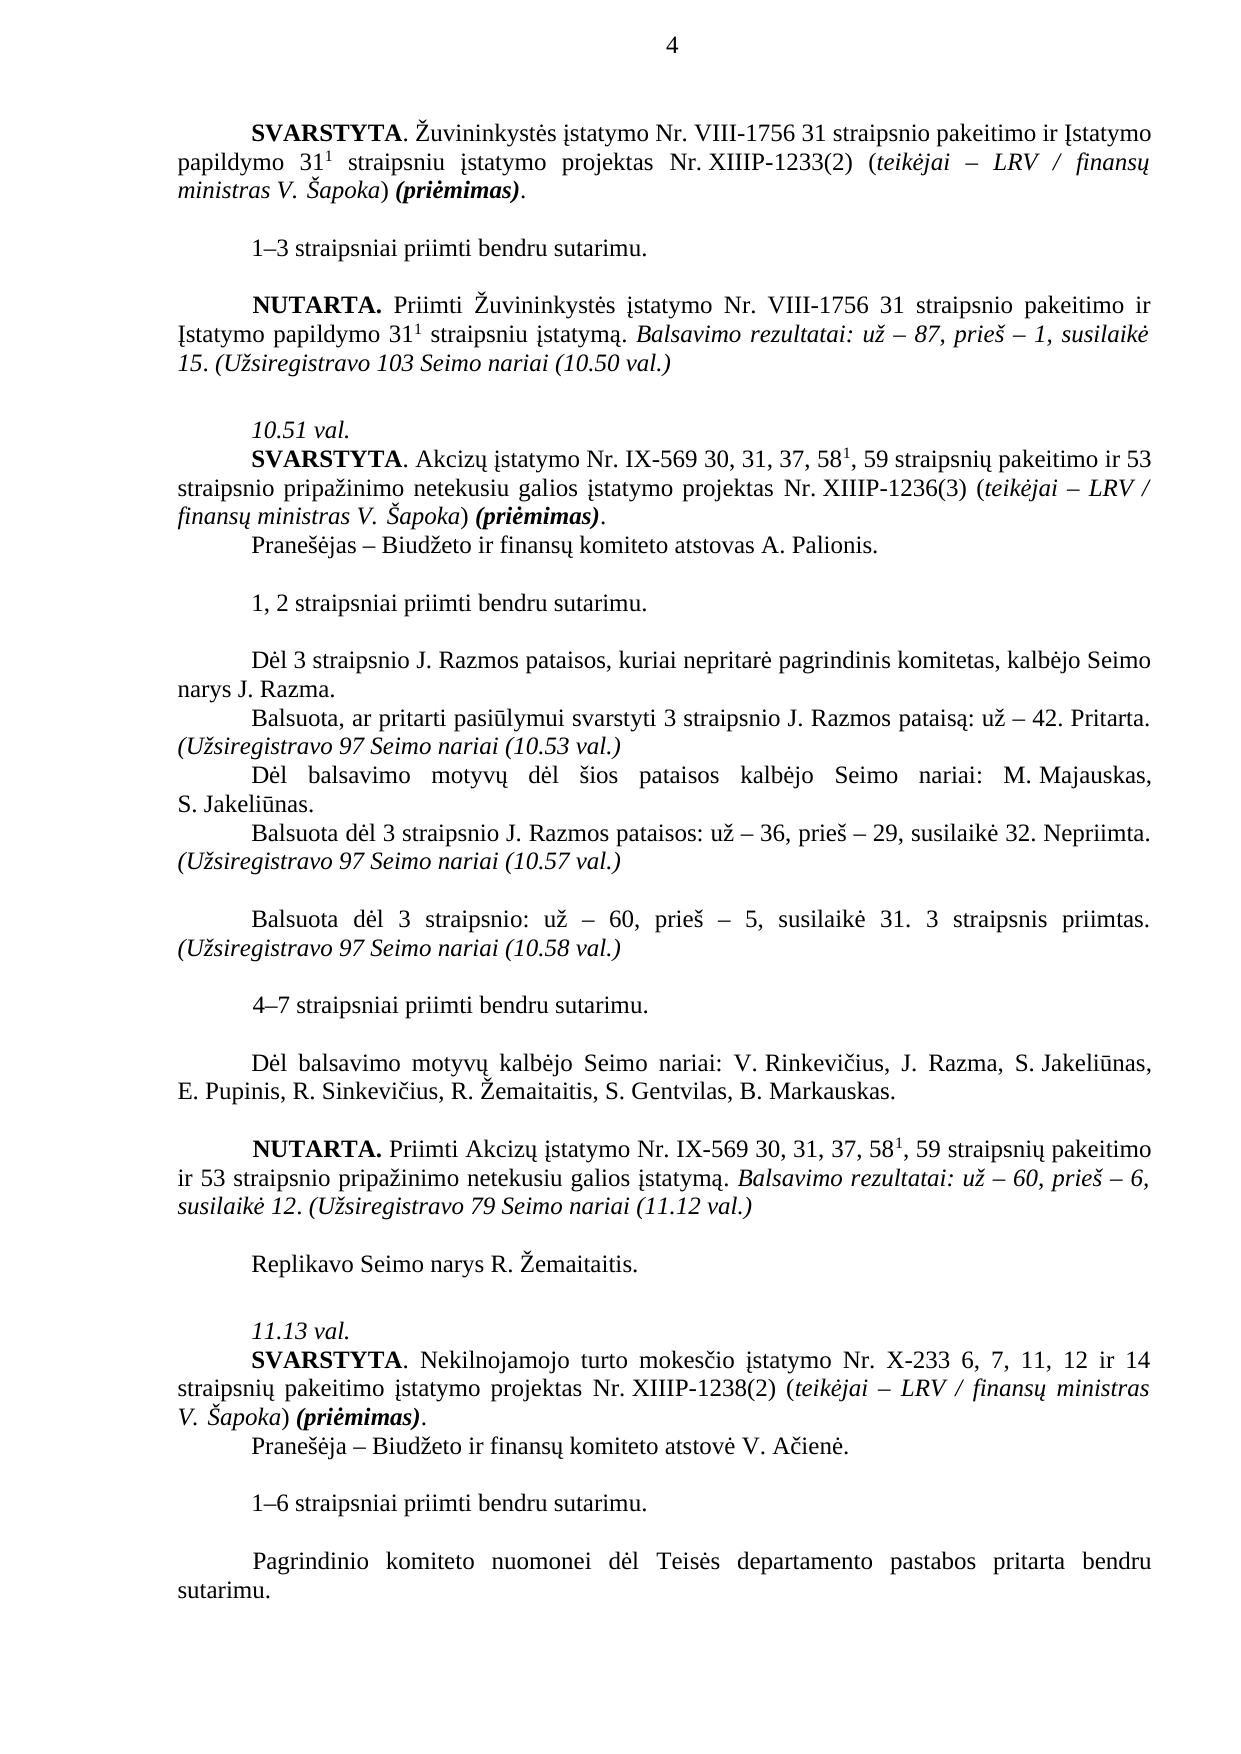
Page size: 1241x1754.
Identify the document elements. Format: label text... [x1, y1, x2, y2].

text Pagrindinio komiteto nuomonei dėl Teisės departamento pastabos pritarta bendru sutarimu. [177, 1546, 1152, 1603]
text NUTARTA. Priimti Žuvininkystės įstatymo Nr. VIII-1756 31 straipsnio pakeitimo ir Įstatymo papildymo 311 straipsniu įstatymą. Balsavimo rezultatai: už – 87, prieš – 1, susilaikė 15. (Užsiregistravo 103 Seimo nariai (10.50 val.) [177, 291, 1152, 377]
text 1, 2 straipsniai priimti bendru sutarimu. [177, 588, 1152, 616]
text Pranešėjas – Biudžeto ir finansų komiteto atstovas A. Palionis. [177, 530, 1152, 559]
text NUTARTA. Priimti Akcizų įstatymo Nr. IX-569 30, 31, 37, 581, 59 straipsnių pakeitimo ir 53 straipsnio pripažinimo netekusiu galios įstatymą. Balsavimo rezultatai: už – 60, prieš – 6, susilaikė 12. (Užsiregistravo 79 Seimo nariai (11.12 val.) [177, 1134, 1152, 1220]
text Pranešėja – Biudžeto ir finansų komiteto atstovė V. Ačienė. [177, 1431, 1152, 1460]
text SVARSTYTA. Žuvininkystės įstatymo Nr. VIII-1756 31 straipsnio pakeitimo ir Įstatymo papildymo 311 straipsniu įstatymo projektas Nr. XIIIP-1233(2) (teikėjai – LRV / finansų ministras V. Šapoka) (priėmimas). [177, 118, 1152, 204]
text 11.13 val. [177, 1316, 1152, 1345]
text 1–6 straipsniai priimti bendru sutarimu. [177, 1488, 1152, 1517]
text 1–3 straipsniai priimti bendru sutarimu. [177, 233, 1152, 262]
text SVARSTYTA. Nekilnojamojo turto mokesčio įstatymo Nr. X-233 6, 7, 11, 12 ir 14 straipsnių pakeitimo įstatymo projektas Nr. XIIIP-1238(2) (teikėjai – LRV / finansų ministras V. Šapoka) (priėmimas). [177, 1345, 1152, 1431]
text Dėl balsavimo motyvų dėl šios pataisos kalbėjo Seimo nariai: M. Majauskas, S. Jakeliūnas. [177, 760, 1152, 818]
text Replikavo Seimo narys R. Žemaitaitis. [177, 1249, 1152, 1278]
text SVARSTYTA. Akcizų įstatymo Nr. IX-569 30, 31, 37, 581, 59 straipsnių pakeitimo ir 53 straipsnio pripažinimo netekusiu galios įstatymo projektas Nr. XIIIP-1236(3) (teikėjai – LRV / finansų ministras V. Šapoka) (priėmimas). [177, 444, 1152, 530]
text Balsuota dėl 3 straipsnio: už – 60, prieš – 5, susilaikė 31. 3 straipsnis priimtas. (Užsiregistravo 97 Seimo nariai (10.58 val.) [177, 904, 1152, 961]
text 4–7 straipsniai priimti bendru sutarimu. [177, 990, 1152, 1019]
text Dėl 3 straipsnio J. Razmos pataisos, kuriai nepritarė pagrindinis komitetas, kalbėjo Seimo narys J. Razma. [177, 645, 1152, 703]
text Balsuota dėl 3 straipsnio J. Razmos pataisos: už – 36, prieš – 29, susilaikė 32. Nepriimta. (Užsiregistravo 97 Seimo nariai (10.57 val.) [177, 818, 1152, 875]
text Balsuota, ar pritarti pasiūlymui svarstyti 3 straipsnio J. Razmos pataisą: už – 42. Pritarta. (Užsiregistravo 97 Seimo nariai (10.53 val.) [177, 703, 1152, 760]
text Dėl balsavimo motyvų kalbėjo Seimo nariai: V. Rinkevičius, J. Razma, S. Jakeliūnas, E. Pupinis, R. Sinkevičius, R. Žemaitaitis, S. Gentvilas, B. Markauskas. [177, 1048, 1152, 1105]
text 10.51 val. [177, 415, 1152, 444]
